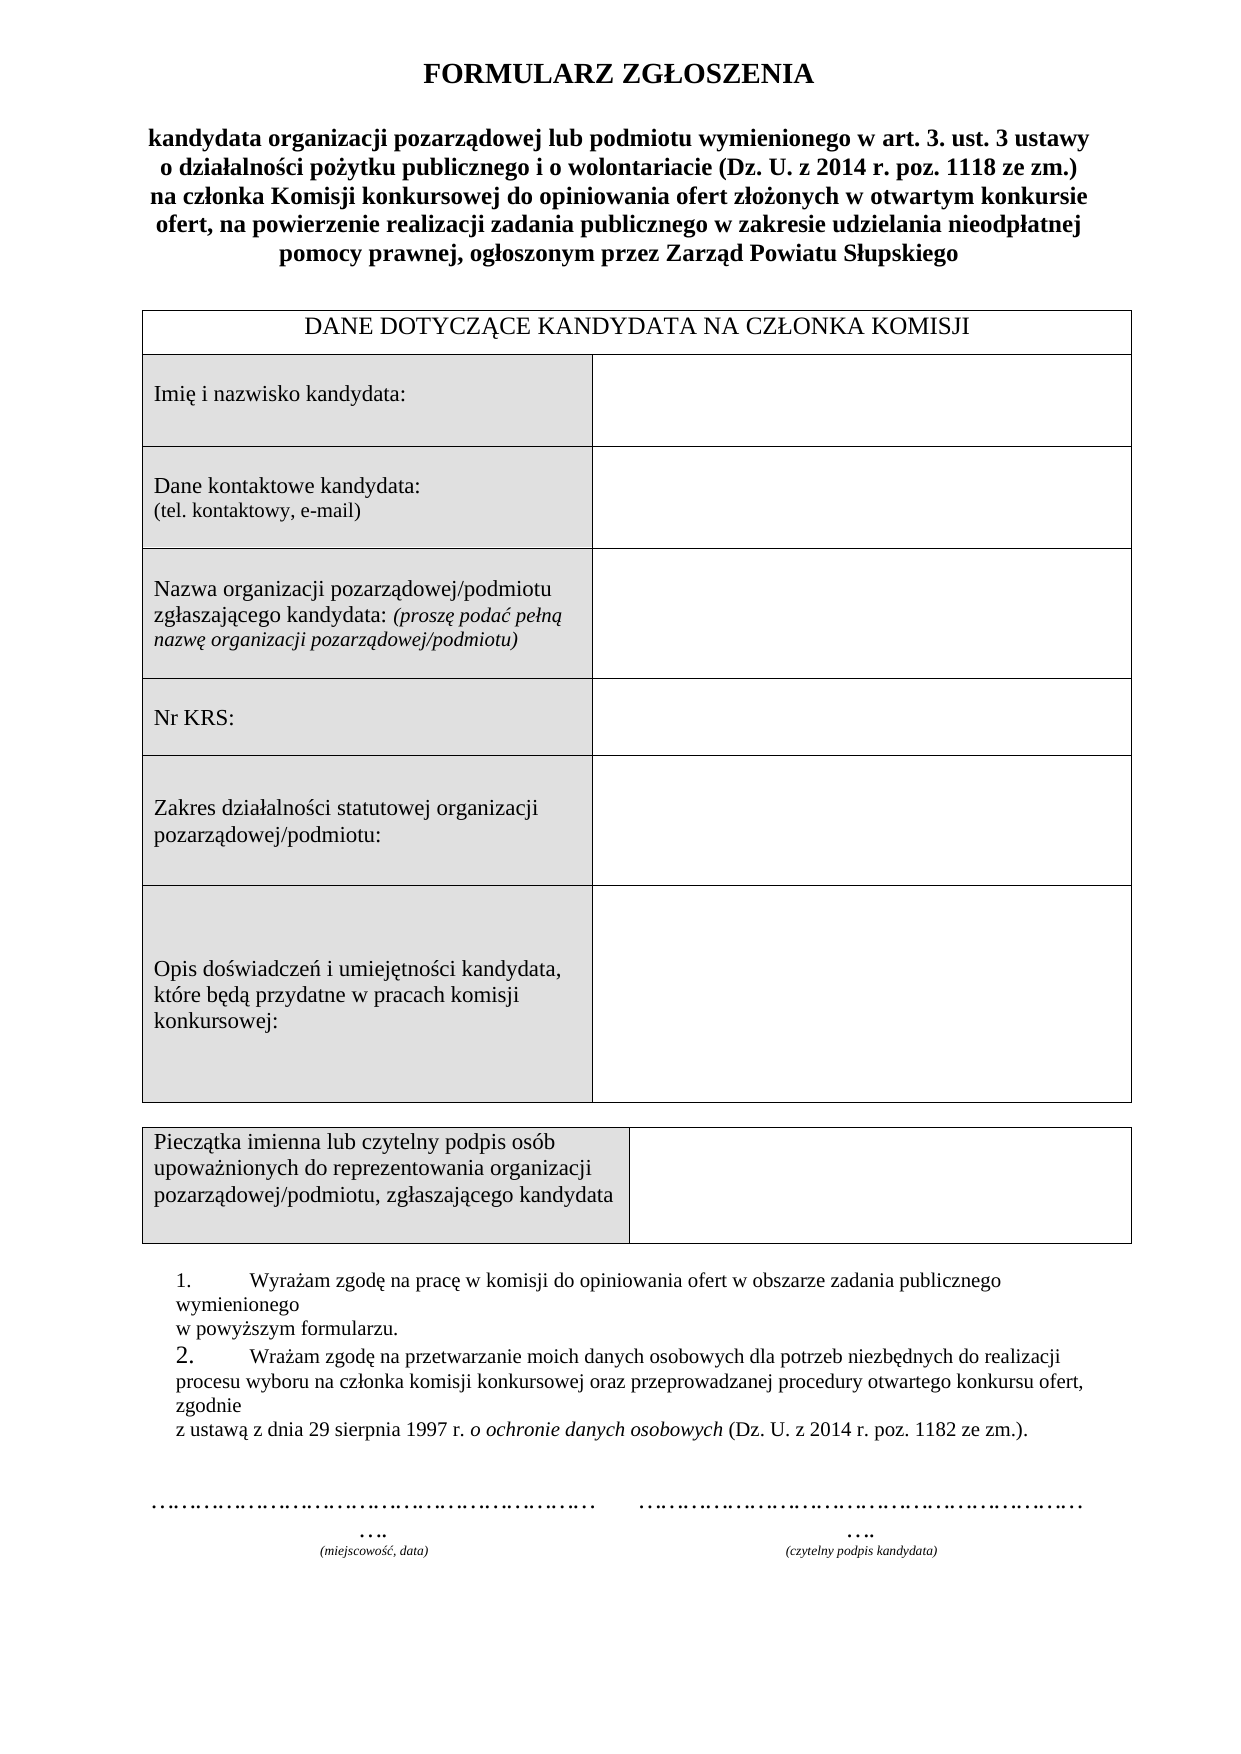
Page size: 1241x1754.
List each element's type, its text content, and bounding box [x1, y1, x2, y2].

table_header ………………………………………………………. [131, 1485, 619, 1542]
table_cell Nazwa organizacji pozarządowej/podmiotu zgłaszającego kandydata: (proszę podać pełną nazwę organizacji pozarządowej/podmiotu) [143, 549, 592, 678]
text kandydata organizacji pozarządowej lub podmiotu wymienionego w art. 3. ust. 3 ustawy o działalności pożytku publicznego i o wolontariacie (Dz. U. z 2014 r. poz. 1118 ze zm.) [131, 123, 1106, 181]
table_cell (miejscowość, data) [131, 1543, 619, 1581]
table_header ………………………………………………………. [619, 1485, 1106, 1542]
table_cell Nr KRS: [143, 679, 592, 755]
table_header DANE DOTYCZĄCE KANDYDATA NA CZŁONKA KOMISJI [143, 311, 1131, 354]
table_cell [593, 886, 1131, 1102]
table_cell (czytelny podpis kandydata) [619, 1543, 1106, 1581]
table_cell Zakres działalności statutowej organizacji pozarządowej/podmiotu: [143, 756, 592, 885]
table_cell [593, 447, 1131, 547]
table_cell Dane kontaktowe kandydata: (tel. kontaktowy, e-mail) [143, 447, 592, 547]
table_cell [593, 679, 1131, 755]
table_cell [593, 549, 1131, 678]
table_cell Opis doświadczeń i umiejętności kandydata, które będą przydatne w pracach komisji konkursowej: [143, 886, 592, 1102]
list Wyrażam zgodę na pracę w komisji do opiniowania ofert w obszarze zadania publicznego wymienionego w powyższym formularzu. [176, 1268, 1106, 1340]
table_cell [593, 355, 1131, 446]
table_header [630, 1128, 1131, 1243]
text FORMULARZ ZGŁOSZENIA [131, 56, 1106, 90]
table_header Pieczątka imienna lub czytelny podpis osób upoważnionych do reprezentowania organizacji pozarządowej/podmiotu, zgłaszającego kandydata [143, 1128, 629, 1243]
text na członka Komisji konkursowej do opiniowania ofert złożonych w otwartym konkursie ofert, na powierzenie realizacji zadania publicznego w zakresie udzielania nieodpłatnej pomocy prawnej, ogłoszonym przez Zarząd Powiatu Słupskiego [131, 181, 1106, 267]
table_cell [593, 756, 1131, 885]
table_cell Imię i nazwisko kandydata: [143, 355, 592, 446]
list Wrażam zgodę na przetwarzanie moich danych osobowych dla potrzeb niezbędnych do realizacji procesu wyboru na członka komisji konkursowej oraz przeprowadzanej procedury otwartego konkursu ofert, zgodnie z ustawą z dnia 29 sierpnia 1997 r. o ochronie danych osobowych (Dz. U. z 2014 r. poz. 1182 ze zm.). [176, 1340, 1106, 1441]
